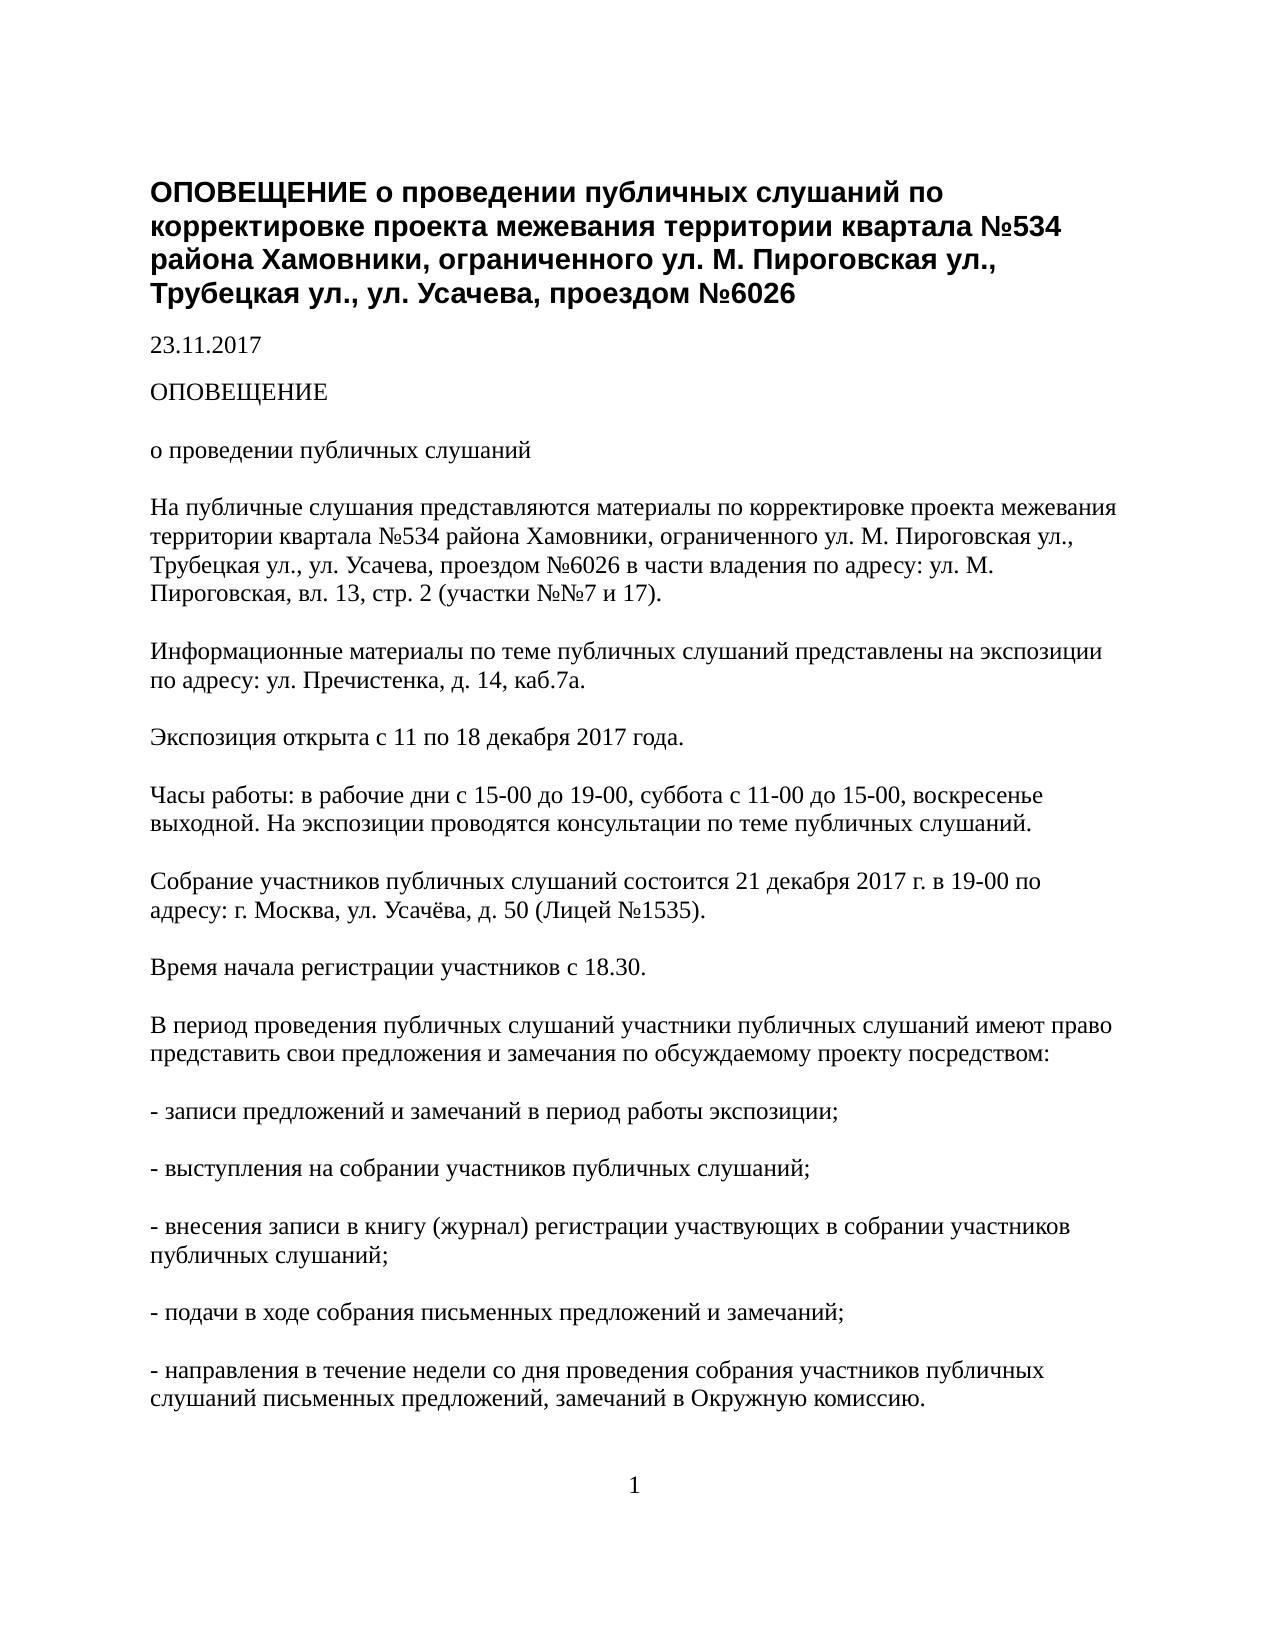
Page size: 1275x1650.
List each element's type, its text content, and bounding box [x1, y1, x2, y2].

subtitle ОПОВЕЩЕНИЕ о проведении публичных слушаний по корректировке проекта межевания территории квартала №534 района Хамовники, ограниченного ул. М. Пироговская ул., Трубецкая ул., ул. Усачева, проездом №6026 [150, 175, 1125, 309]
text 23.11.2017 [150, 331, 1125, 359]
text ОПОВЕЩЕНИЕ о проведении публичных слушаний На публичные слушания представляются материалы по корректировке проекта межевания территории квартала №534 района Хамовники, ограниченного ул. М. Пироговская ул., Трубецкая ул., ул. Усачева, проездом №6026 в части владения по адресу: ул. М. Пироговская, вл. 13, стр. 2 (участки №№7 и 17). Информационные материалы по теме публичных слушаний представлены на экспозиции по адресу: ул. Пречистенка, д. 14, каб.7а. Экспозиция открыта с 11 по 18 декабря 2017 года. Часы работы: в рабочие дни с 15-00 до 19-00, суббота с 11-00 до 15-00, воскресенье выходной. На экспозиции проводятся консультации по теме публичных слушаний. Собрание участников публичных слушаний состоится 21 декабря 2017 г. в 19-00 по адресу: г. Москва, ул. Усачёва, д. 50 (Лицей №1535). Время начала регистрации участников с 18.30. В период проведения публичных слушаний участники публичных слушаний имеют право представить свои предложения и замечания по обсуждаемому проекту посредством: - записи предложений и замечаний в период работы экспозиции; - выступления на собрании участников публичных слушаний; - внесения записи в книгу (журнал) регистрации участвующих в собрании участников публичных слушаний; - подачи в ходе собрания письменных предложений и замечаний; - направления в течение недели со дня проведения собрания участников публичных слушаний письменных предложений, замечаний в Окружную комиссию. [150, 377, 1125, 1412]
